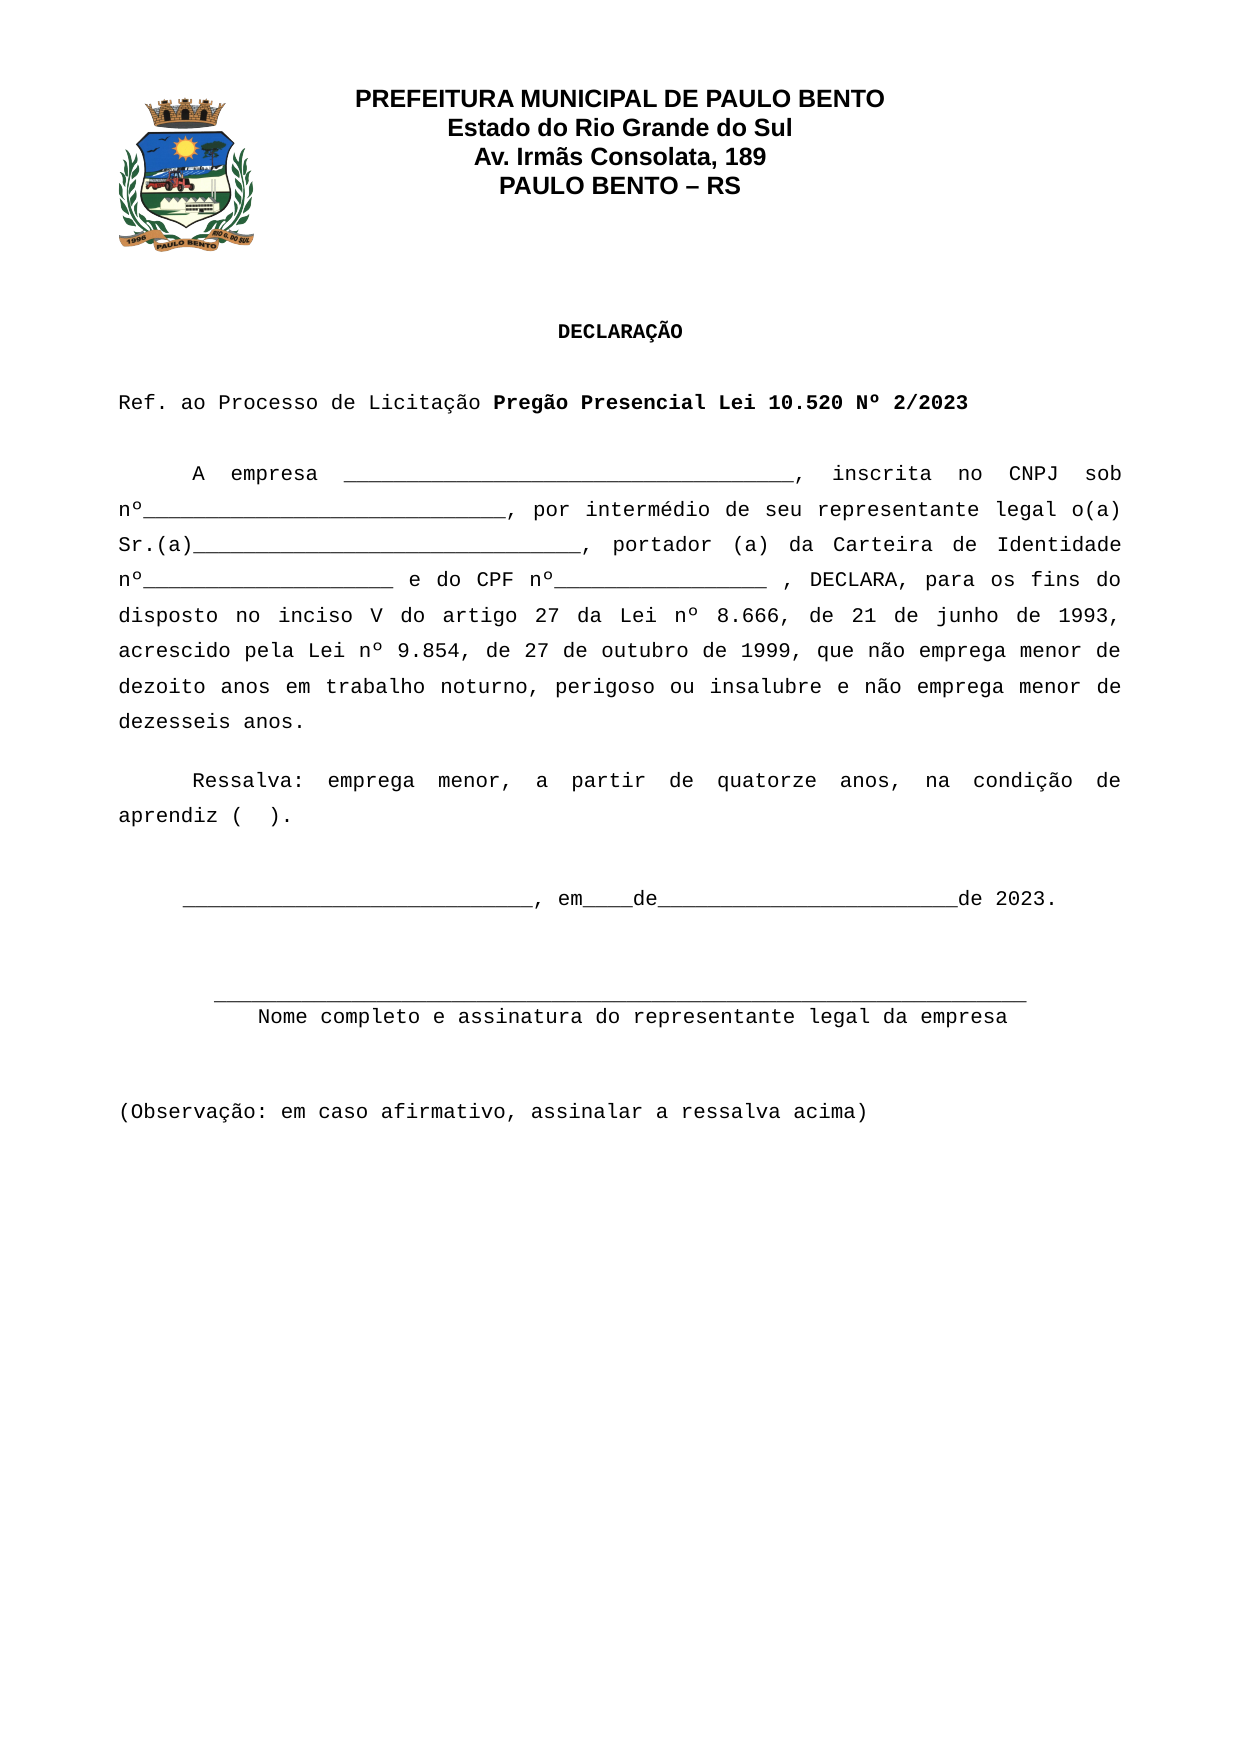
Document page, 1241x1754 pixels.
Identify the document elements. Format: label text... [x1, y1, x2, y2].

text DECLARAÇÃO [118, 321, 1122, 345]
text _________________________________________________________________ [118, 983, 1122, 1006]
text Ressalva: emprega menor, a partir de quatorze anos, na condição de aprendiz ( ). [118, 770, 1122, 829]
text A empresa ____________________________________, inscrita no CNPJ sob nº_____________________________, por intermédio de seu representante legal o(a) Sr.(a)_______________________________, portador (a) da Carteira de Identidade nº____________________ e do CPF nº_________________ , DECLARA, para os fins do disposto no inciso V do artigo 27 da Lei nº 8.666, de 21 de junho de 1993, acrescido pela Lei nº 9.854, de 27 de outubro de 1999, que não emprega menor de dezoito anos em trabalho noturno, perigoso ou insalubre e não emprega menor de dezesseis anos. [118, 463, 1122, 735]
text Ref. ao Processo de Licitação Pregão Presencial Lei 10.520 Nº 2/2023 [118, 392, 1122, 416]
text Nome completo e assinatura do representante legal da empresa [118, 1006, 1122, 1030]
text ____________________________, em____de________________________de 2023. [118, 888, 1122, 912]
text (Observação: em caso afirmativo, assinalar a ressalva acima) [118, 1101, 1122, 1125]
